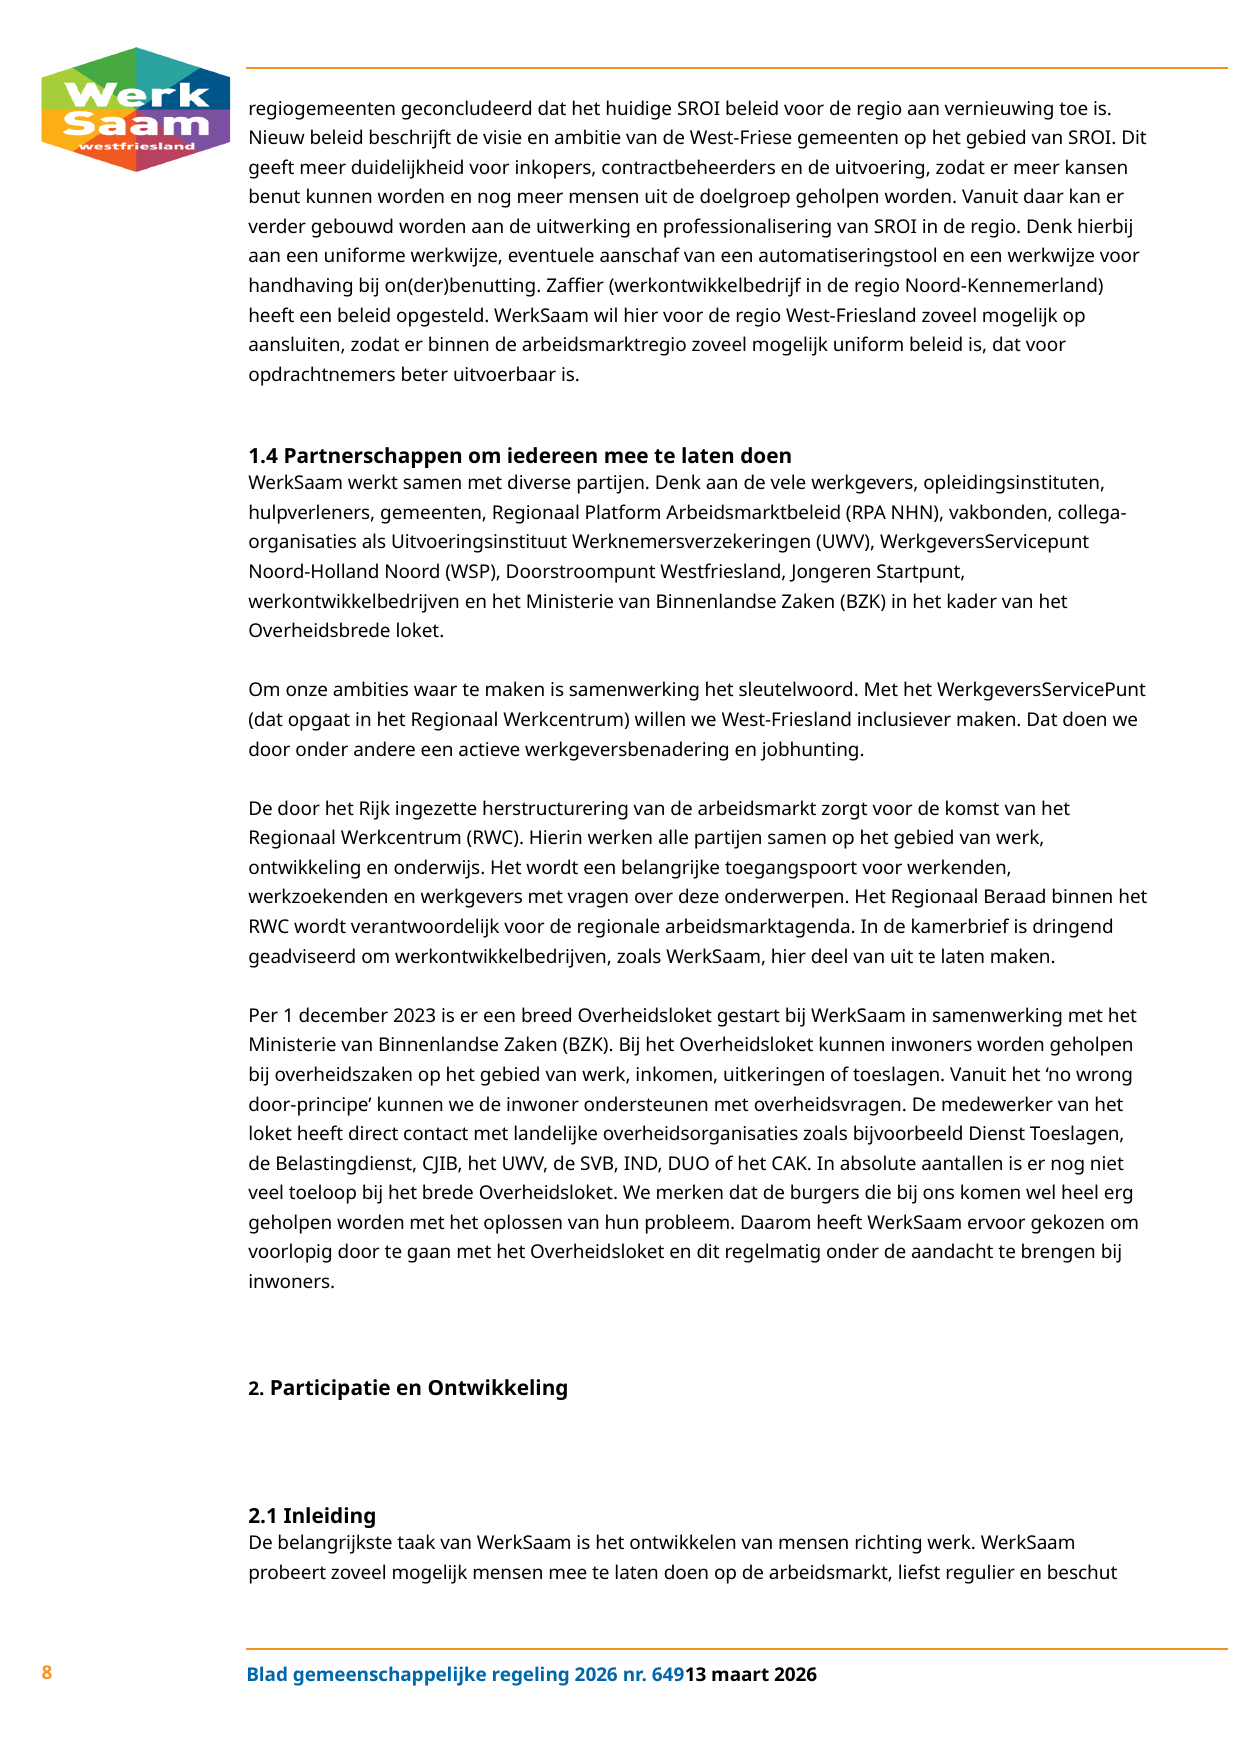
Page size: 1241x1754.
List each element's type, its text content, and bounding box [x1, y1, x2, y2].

text 2.1 Inleiding [248, 1501, 1152, 1529]
text WerkSaam werkt samen met diverse partijen. Denk aan de vele werkgevers, opleidingsinstituten, hulpverleners, gemeenten, Regionaal Platform Arbeidsmarktbeleid (RPA NHN), vakbonden, collega-organisaties als Uitvoeringsinstituut Werknemersverzekeringen (UWV), WerkgeversServicepunt Noord-Holland Noord (WSP), Doorstroompunt Westfriesland, Jongeren Startpunt, werkontwikkelbedrijven en het Ministerie van Binnenlandse Zaken (BZK) in het kader van het Overheidsbrede loket. [248, 469, 1152, 643]
text 1.4 Partnerschappen om iedereen mee te laten doen [248, 441, 1152, 469]
picture [41, 47, 231, 172]
text Om onze ambities waar te maken is samenwerking het sleutelwoord. Met het WerkgeversServicePunt (dat opgaat in het Regionaal Werkcentrum) willen we West-Friesland inclusiever maken. Dat doen we door onder andere een actieve werkgeversbenadering en jobhunting. [248, 677, 1152, 761]
text 2. Participatie en Ontwikkeling [248, 1373, 1152, 1401]
text De belangrijkste taak van WerkSaam is het ontwikkelen van mensen richting werk. WerkSaam probeert zoveel mogelijk mensen mee te laten doen op de arbeidsmarkt, liefst regulier en beschut [248, 1529, 1152, 1585]
text Per 1 december 2023 is er een breed Overheidsloket gestart bij WerkSaam in samenwerking met het Ministerie van Binnenlandse Zaken (BZK). Bij het Overheidsloket kunnen inwoners worden geholpen bij overheidszaken op het gebied van werk, inkomen, uitkeringen of toeslagen. Vanuit het ‘no wrong door-principe’ kunnen we de inwoner ondersteunen met overheidsvragen. De medewerker van het loket heeft direct contact met landelijke overheidsorganisaties zoals bijvoorbeeld Dienst Toeslagen, de Belastingdienst, CJIB, het UWV, de SVB, IND, DUO of het CAK. In absolute aantallen is er nog niet veel toeloop bij het brede Overheidsloket. We merken dat de burgers die bij ons komen wel heel erg geholpen worden met het oplossen van hun probleem. Daarom heeft WerkSaam ervoor gekozen om voorlopig door te gaan met het Overheidsloket en dit regelmatig onder de aandacht te brengen bij inwoners. [248, 1002, 1152, 1294]
text De door het Rijk ingezette herstructurering van de arbeidsmarkt zorgt voor de komst van het Regionaal Werkcentrum (RWC). Hierin werken alle partijen samen op het gebied van werk, ontwikkeling en onderwijs. Het wordt een belangrijke toegangspoort voor werkenden, werkzoekenden en werkgevers met vragen over deze onderwerpen. Het Regionaal Beraad binnen het RWC wordt verantwoordelijk voor de regionale arbeidsmarktagenda. In de kamerbrief is dringend geadviseerd om werkontwikkelbedrijven, zoals WerkSaam, hier deel van uit te laten maken. [248, 795, 1152, 968]
text regiogemeenten geconcludeerd dat het huidige SROI beleid voor de regio aan vernieuwing toe is. Nieuw beleid beschrijft de visie en ambitie van de West-Friese gemeenten op het gebied van SROI. Dit geeft meer duidelijkheid voor inkopers, contractbeheerders en de uitvoering, zodat er meer kansen benut kunnen worden en nog meer mensen uit de doelgroep geholpen worden. Vanuit daar kan er verder gebouwd worden aan de uitwerking en professionalisering van SROI in de regio. Denk hierbij aan een uniforme werkwijze, eventuele aanschaf van een automatiseringstool en een werkwijze voor handhaving bij on(der)benutting. Zaffier (werkontwikkelbedrijf in de regio Noord-Kennemerland) heeft een beleid opgesteld. WerkSaam wil hier voor de regio West-Friesland zoveel mogelijk op aansluiten, zodat er binnen de arbeidsmarktregio zoveel mogelijk uniform beleid is, dat voor opdrachtnemers beter uitvoerbaar is. [248, 95, 1152, 387]
